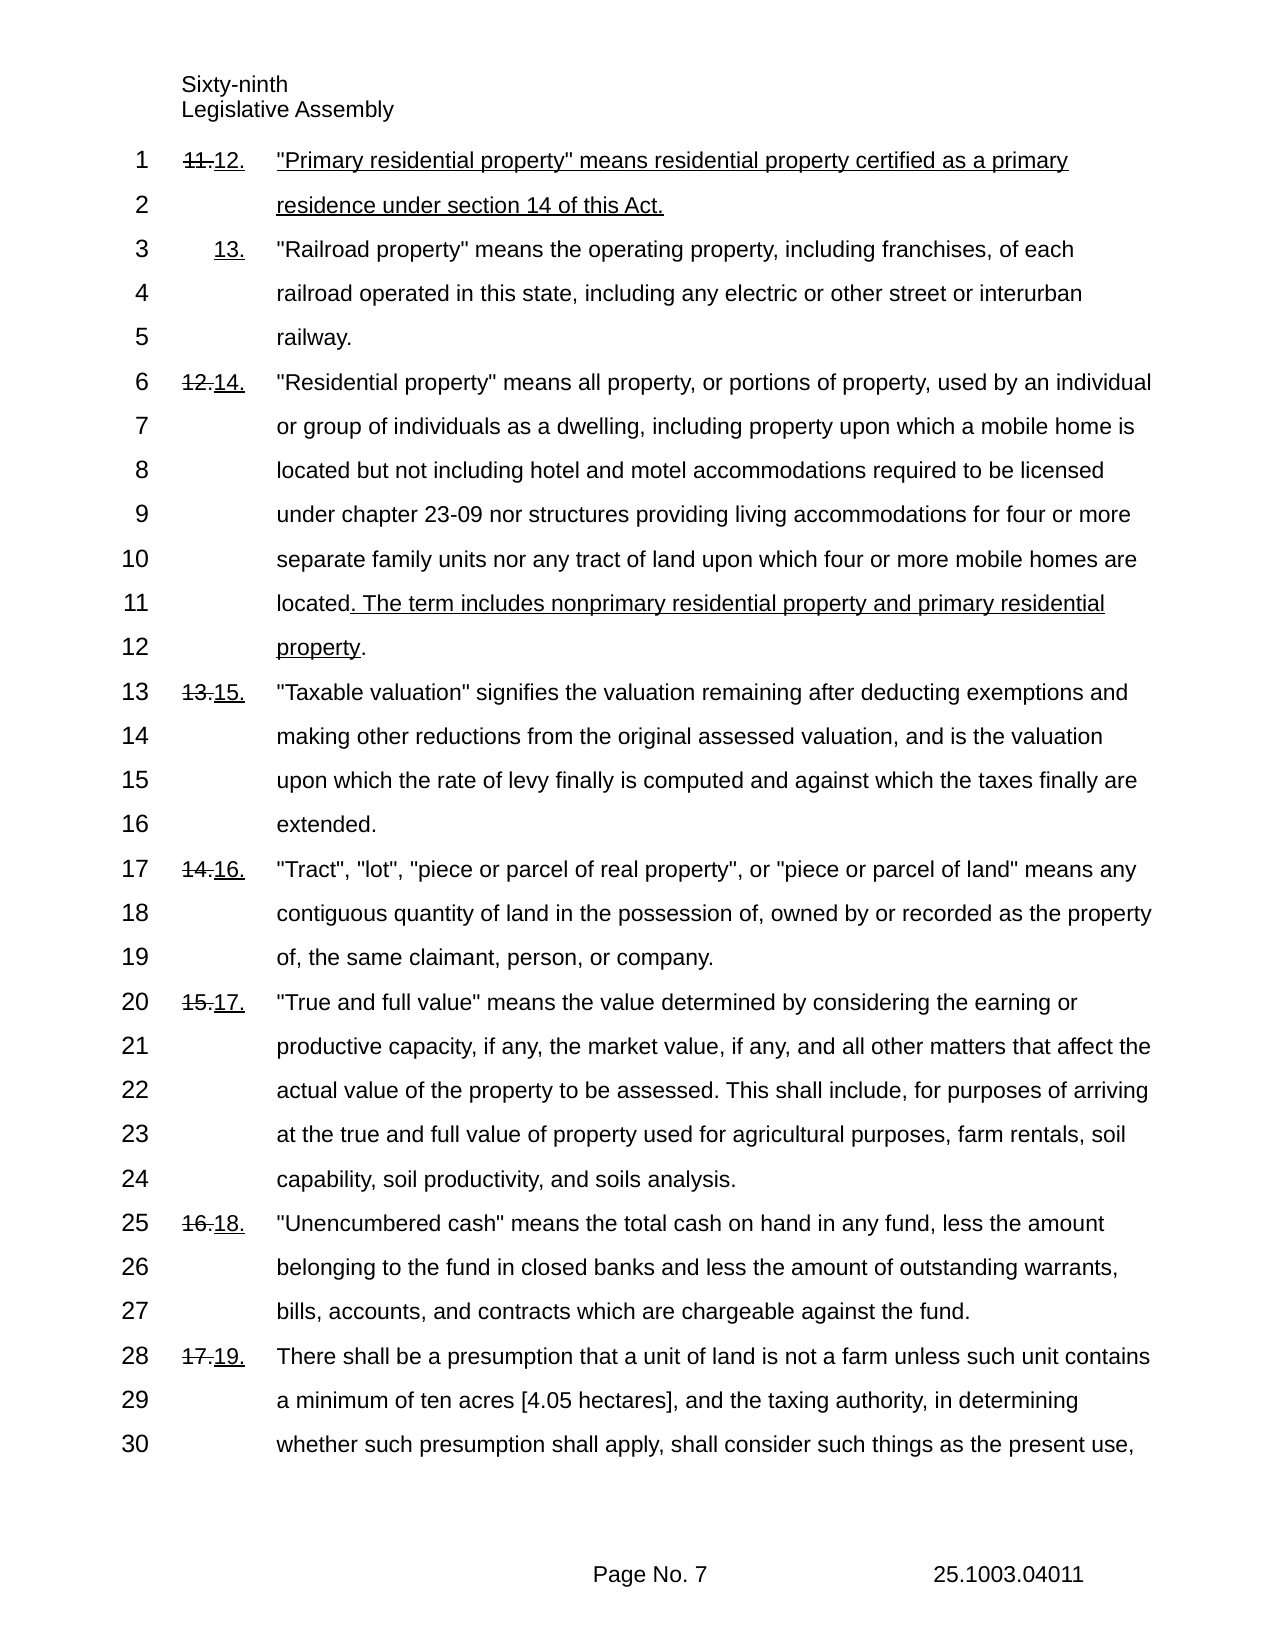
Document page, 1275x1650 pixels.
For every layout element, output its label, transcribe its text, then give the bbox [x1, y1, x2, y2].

text 15.17. "True and full value" means the value determined by considering the earning or productive capacity, if any, the market value, if any, and all other matters that affect the actual value of the property to be assessed. This shall include, for purposes of arriving at the true and full value of property used for agricultural purposes, farm rentals, soil capability, soil productivity, and soils analysis. [181, 974, 1154, 1196]
text 13. "Railroad property" means the operating property, including franchises, of each railroad operated in this state, including any electric or other street or interurban railway. [181, 222, 1154, 355]
text 11.12. "Primary residential property" means residential property certified as a primary residence under section 14 of this Act. [181, 133, 1154, 222]
text 14.16. "Tract", "lot", "piece or parcel of real property", or "piece or parcel of land" means any contiguous quantity of land in the possession of, owned by or recorded as the property of, the same claimant, person, or company. [181, 842, 1154, 974]
text 12.14. "Residential property" means all property, or portions of property, used by an individual or group of individuals as a dwelling, including property upon which a mobile home is located but not including hotel and motel accommodations required to be licensed under chapter 23‑09 nor structures providing living accommodations for four or more separate family units nor any tract of land upon which four or more mobile homes are located. The term includes nonprimary residential property and primary residential property. [181, 355, 1154, 664]
text 13.15. "Taxable valuation" signifies the valuation remaining after deducting exemptions and making other reductions from the original assessed valuation, and is the valuation upon which the rate of levy finally is computed and against which the taxes finally are extended. [181, 664, 1154, 842]
text 16.18. "Unencumbered cash" means the total cash on hand in any fund, less the amount belonging to the fund in closed banks and less the amount of outstanding warrants, bills, accounts, and contracts which are chargeable against the fund. [181, 1196, 1154, 1329]
text 17.19. There shall be a presumption that a unit of land is not a farm unless such unit contains a minimum of ten acres [4.05 hectares], and the taxing authority, in determining whether such presumption shall apply, shall consider such things as the present use, [181, 1329, 1154, 1461]
